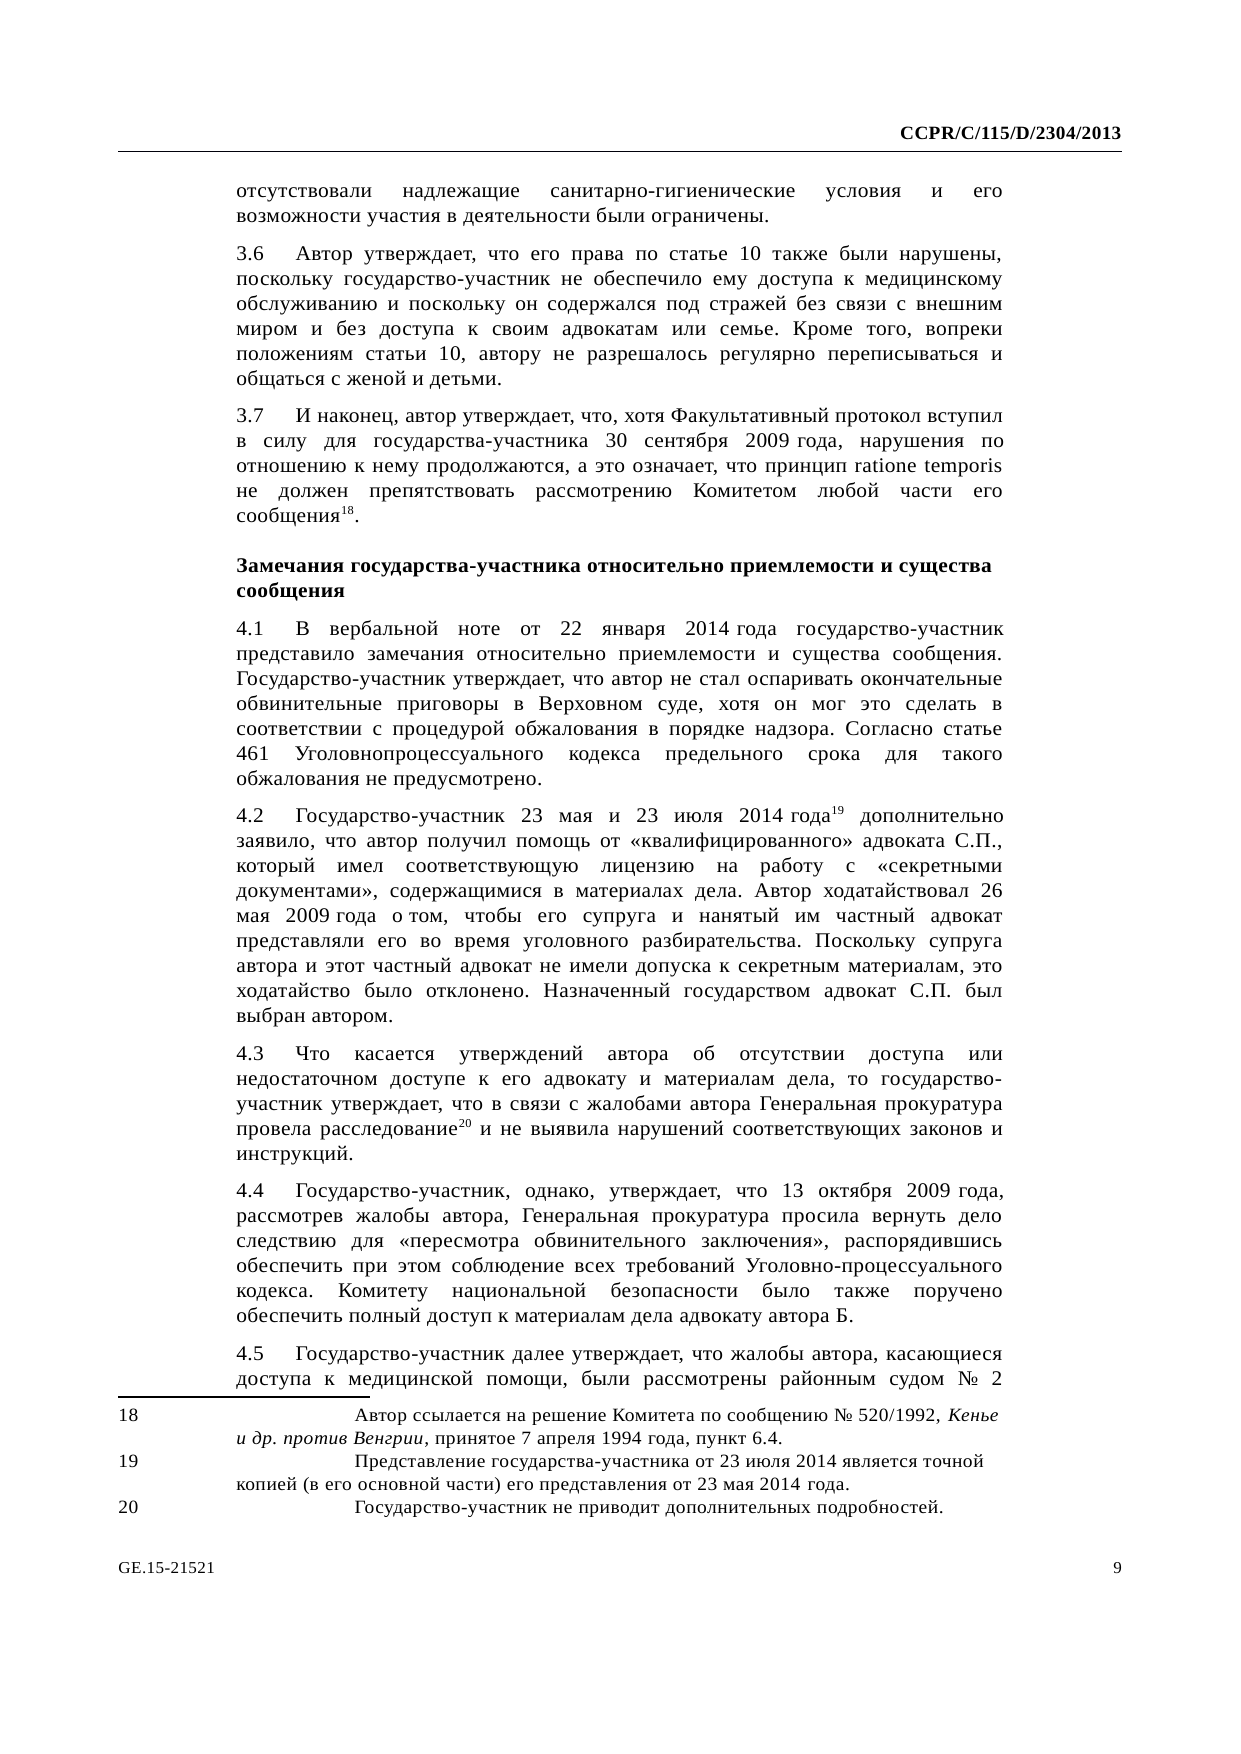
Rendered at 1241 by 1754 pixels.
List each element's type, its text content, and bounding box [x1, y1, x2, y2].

text 4.5 Государство-участник далее утверждает, что жалобы автора, касающиеся доступа к медицинской помощи, были рассмотрены районным судом № 2 [236, 1340, 1004, 1390]
text 3.7 И наконец, автор утверждает, что, хотя Факультативный протокол вступил в силу для государства-участника 30 сентября 2009 года, нарушения по отношению к нему продолжаются, а это означает, что принцип ratione temporis не должен препятствовать рассмотрению Комитетом любой части его сообщения. [236, 402, 1004, 527]
text 4.3 Что касается утверждений автора об отсутствии доступа или недостаточном доступе к его адвокату и материалам дела, то государство-участник утверждает, что в связи с жалобами автора Генеральная прокуратура провела расследование и не выявила нарушений соответствующих законов и инструкций. [236, 1040, 1004, 1165]
text 4.1 В вербальной ноте от 22 января 2014 года государство-участник представило замечания относительно приемлемости и существа сообщения. Государство-участник утверждает, что автор не стал оспаривать окончательные обвинительные приговоры в Верховном суде, хотя он мог это сделать в соответствии с процедурой обжалования в порядке надзора. Согласно статье 461 Уголовнопроцессуального кодекса предельного срока для такого обжалования не предусмотрено. [236, 615, 1004, 790]
text 4.4 Государство-участник, однако, утверждает, что 13 октября 2009 года, рассмотрев жалобы автора, Генеральная прокуратура просила вернуть дело следствию для «пересмотра обвинительного заключения», распорядившись обеспечить при этом соблюдение всех требований Уголовно-процессуального кодекса. Комитету национальной безопасности было также поручено обеспечить полный доступ к материалам дела адвокату автора Б. [236, 1177, 1004, 1327]
text 4.2 Государство-участник 23 мая и 23 июля 2014 года дополнительно заявило, что автор получил помощь от «квалифицированного» адвоката С.П., который имел соответствующую лицензию на работу с «секретными документами», содержащимися в материалах дела. Автор ходатайствовал 26 мая 2009 года о том, чтобы его супруга и нанятый им частный адвокат представляли его во время уголовного разбирательства. Поскольку супруга автора и этот частный адвокат не имели допуска к секретным материалам, это ходатайство было отклонено. Назначенный государством адвокат С.П. был выбран автором. [236, 802, 1004, 1027]
text Автор ссылается на решение Комитета по сообщению № 520/1992, Кенье и др. против Венгрии, принятое 7 апреля 1994 года, пункт 6.4. [118, 1403, 1004, 1449]
text 3.6 Автор утверждает, что его права по статье 10 также были нарушены, поскольку государство-участник не обеспечило ему доступа к медицинскому обслуживанию и поскольку он содержался под стражей без связи с внешним миром и без доступа к своим адвокатам или семье. Кроме того, вопреки положениям статьи 10, автору не разрешалось регулярно переписываться и общаться с женой и детьми. [236, 240, 1004, 390]
text Представление государства-участника от 23 июля 2014 является точной копией (в его основной части) его представления от 23 мая 2014 года. [118, 1449, 1004, 1495]
text Государство-участник не приводит дополнительных подробностей. [118, 1495, 1004, 1518]
text отсутствовали надлежащие санитарно-гигиенические условия и его возможности участия в деятельности были ограничены. [236, 177, 1004, 227]
text Замечания государства-участника относительно приемлемости и существа сообщения [118, 552, 1004, 602]
